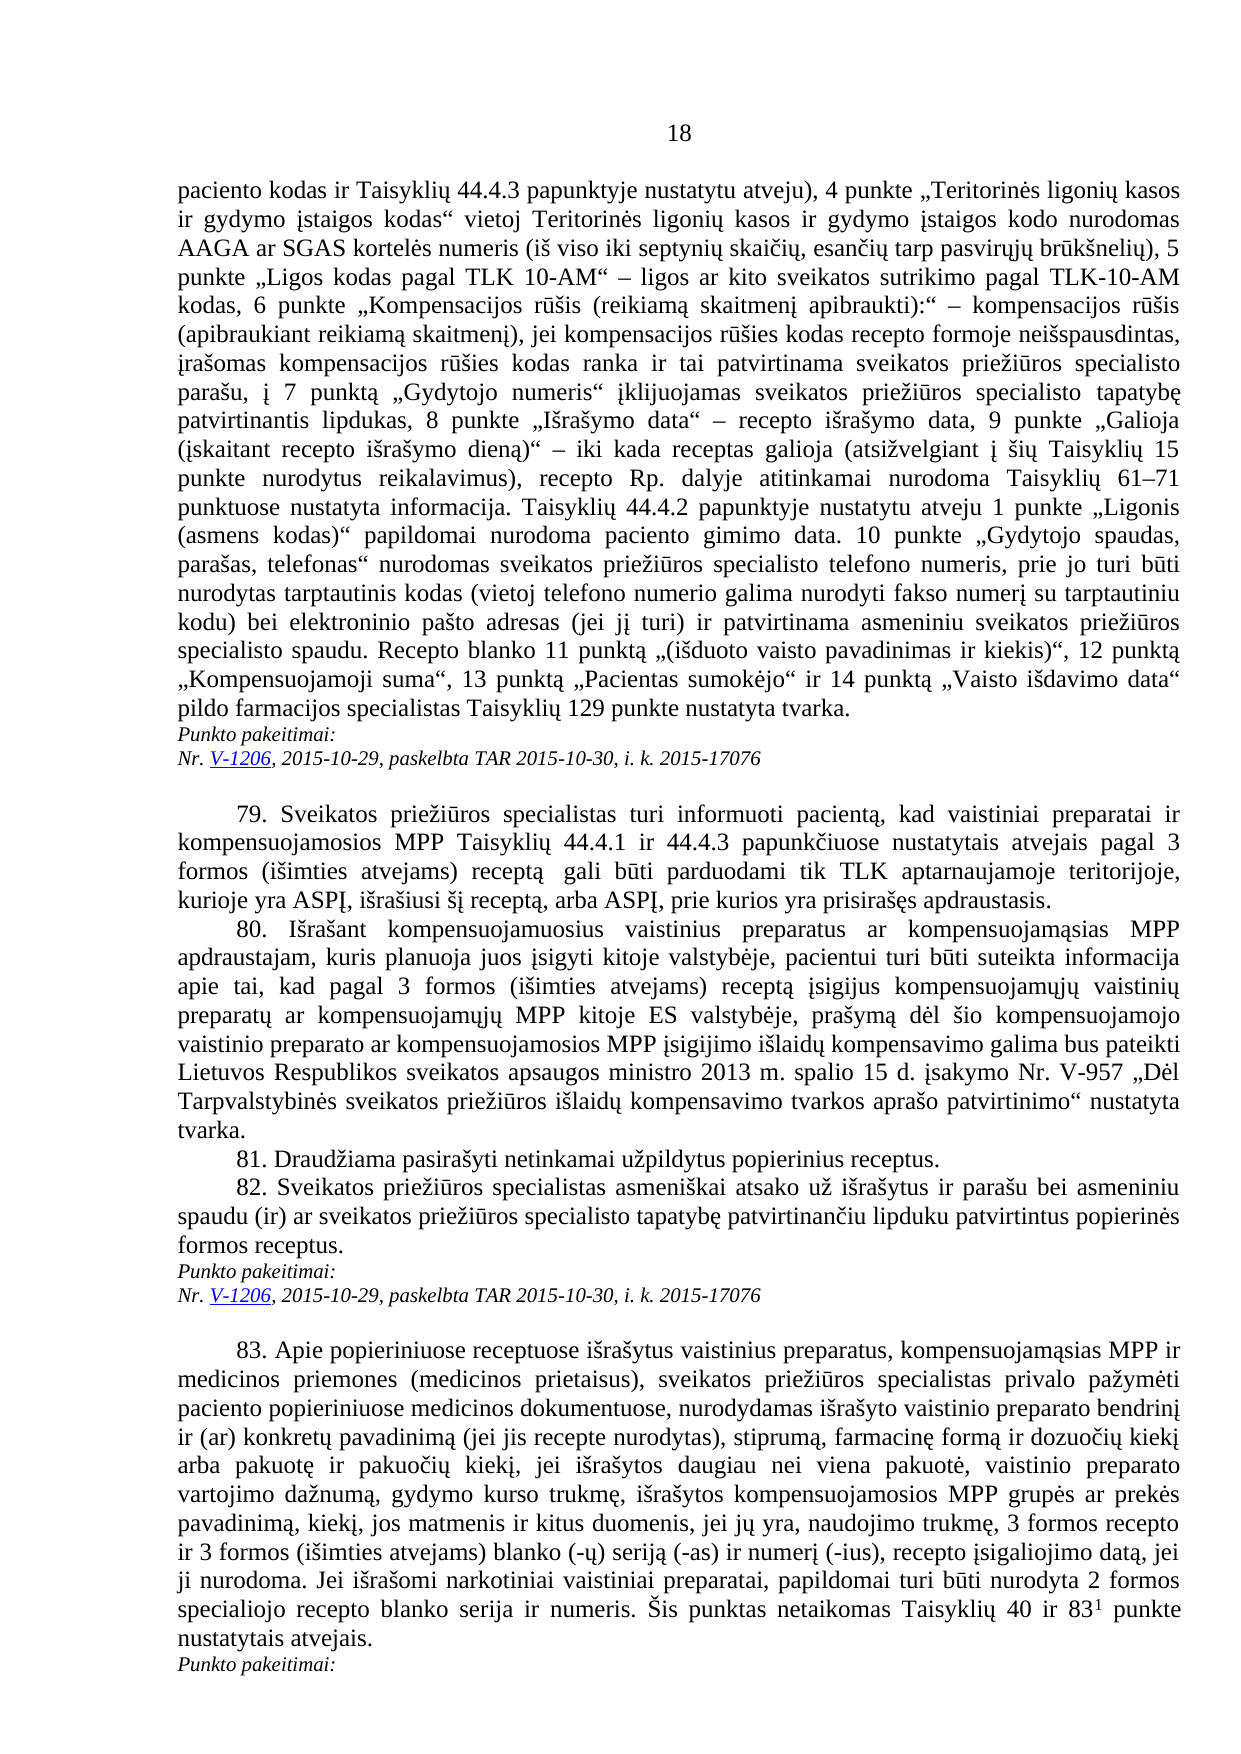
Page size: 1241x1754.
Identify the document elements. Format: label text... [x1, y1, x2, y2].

text 81. Draudžiama pasirašyti netinkamai užpildytus popierinius receptus. [177, 1144, 1181, 1172]
text Punkto pakeitimai: [177, 722, 1181, 746]
text 79. Sveikatos priežiūros specialistas turi informuoti pacientą, kad vaistiniai preparatai ir kompensuojamosios MPP Taisyklių 44.4.1 ir 44.4.3 papunkčiuose nustatytais atvejais pagal 3 formos (išimties atvejams) receptą gali būti parduodami tik TLK aptarnaujamoje teritorijoje, kurioje yra ASPĮ, išrašiusi šį receptą, arba ASPĮ, prie kurios yra prisirašęs apdraustasis. [177, 799, 1181, 914]
text Nr. V-1206, 2015-10-29, paskelbta TAR 2015-10-30, i. k. 2015-17076 [177, 1283, 1181, 1307]
text 83. Apie popieriniuose receptuose išrašytus vaistinius preparatus, kompensuojamąsias MPP ir medicinos priemones (medicinos prietaisus), sveikatos priežiūros specialistas privalo pažymėti paciento popieriniuose medicinos dokumentuose, nurodydamas išrašyto vaistinio preparato bendrinį ir (ar) konkretų pavadinimą (jei jis recepte nurodytas), stiprumą, farmacinę formą ir dozuočių kiekį arba pakuotę ir pakuočių kiekį, jei išrašytos daugiau nei viena pakuotė, vaistinio preparato vartojimo dažnumą, gydymo kurso trukmę, išrašytos kompensuojamosios MPP grupės ar prekės pavadinimą, kiekį, jos matmenis ir kitus duomenis, jei jų yra, naudojimo trukmę, 3 formos recepto ir 3 formos (išimties atvejams) blanko (-ų) seriją (-as) ir numerį (-ius), recepto įsigaliojimo datą, jei ji nurodoma. Jei išrašomi narkotiniai vaistiniai preparatai, papildomai turi būti nurodyta 2 formos specialiojo recepto blanko serija ir numeris. Šis punktas netaikomas Taisyklių 40 ir 831 punkte nustatytais atvejais. [177, 1336, 1181, 1652]
text Nr. V-1206, 2015-10-29, paskelbta TAR 2015-10-30, i. k. 2015-17076 [177, 746, 1181, 770]
text 80. Išrašant kompensuojamuosius vaistinius preparatus ar kompensuojamąsias MPP apdraustajam, kuris planuoja juos įsigyti kitoje valstybėje, pacientui turi būti suteikta informacija apie tai, kad pagal 3 formos (išimties atvejams) receptą įsigijus kompensuojamųjų vaistinių preparatų ar kompensuojamųjų MPP kitoje ES valstybėje, prašymą dėl šio kompensuojamojo vaistinio preparato ar kompensuojamosios MPP įsigijimo išlaidų kompensavimo galima bus pateikti Lietuvos Respublikos sveikatos apsaugos ministro 2013 m. spalio 15 d. įsakymo Nr. V-957 „Dėl Tarpvalstybinės sveikatos priežiūros išlaidų kompensavimo tvarkos aprašo patvirtinimo“ nustatyta tvarka. [177, 914, 1181, 1144]
text paciento kodas ir Taisyklių 44.4.3 papunktyje nustatytu atveju), 4 punkte „Teritorinės ligonių kasos ir gydymo įstaigos kodas“ vietoj Teritorinės ligonių kasos ir gydymo įstaigos kodo nurodomas AAGA ar SGAS kortelės numeris (iš viso iki septynių skaičių, esančių tarp pasvirųjų brūkšnelių), 5 punkte „Ligos kodas pagal TLK 10-AM“ – ligos ar kito sveikatos sutrikimo pagal TLK-10-AM kodas, 6 punkte „Kompensacijos rūšis (reikiamą skaitmenį apibraukti):“ – kompensacijos rūšis (apibraukiant reikiamą skaitmenį), jei kompensacijos rūšies kodas recepto formoje neišspausdintas, įrašomas kompensacijos rūšies kodas ranka ir tai patvirtinama sveikatos priežiūros specialisto parašu, į 7 punktą „Gydytojo numeris“ įklijuojamas sveikatos priežiūros specialisto tapatybę patvirtinantis lipdukas, 8 punkte „Išrašymo data“ – recepto išrašymo data, 9 punkte „Galioja (įskaitant recepto išrašymo dieną)“ – iki kada receptas galioja (atsižvelgiant į šių Taisyklių 15 punkte nurodytus reikalavimus), recepto Rp. dalyje atitinkamai nurodoma Taisyklių 61–71 punktuose nustatyta informacija. Taisyklių 44.4.2 papunktyje nustatytu atveju 1 punkte „Ligonis (asmens kodas)“ papildomai nurodoma paciento gimimo data. 10 punkte „Gydytojo spaudas, parašas, telefonas“ nurodomas sveikatos priežiūros specialisto telefono numeris, prie jo turi būti nurodytas tarptautinis kodas (vietoj telefono numerio galima nurodyti fakso numerį su tarptautiniu kodu) bei elektroninio pašto adresas (jei jį turi) ir patvirtinama asmeniniu sveikatos priežiūros specialisto spaudu. Recepto blanko 11 punktą „(išduoto vaisto pavadinimas ir kiekis)“, 12 punktą „Kompensuojamoji suma“, 13 punktą „Pacientas sumokėjo“ ir 14 punktą „Vaisto išdavimo data“ pildo farmacijos specialistas Taisyklių 129 punkte nustatyta tvarka. [177, 176, 1181, 722]
text Punkto pakeitimai: [177, 1652, 1181, 1676]
text 82. Sveikatos priežiūros specialistas asmeniškai atsako už išrašytus ir parašu bei asmeniniu spaudu (ir) ar sveikatos priežiūros specialisto tapatybę patvirtinančiu lipduku patvirtintus popierinės formos receptus. [177, 1172, 1181, 1259]
text Punkto pakeitimai: [177, 1259, 1181, 1283]
